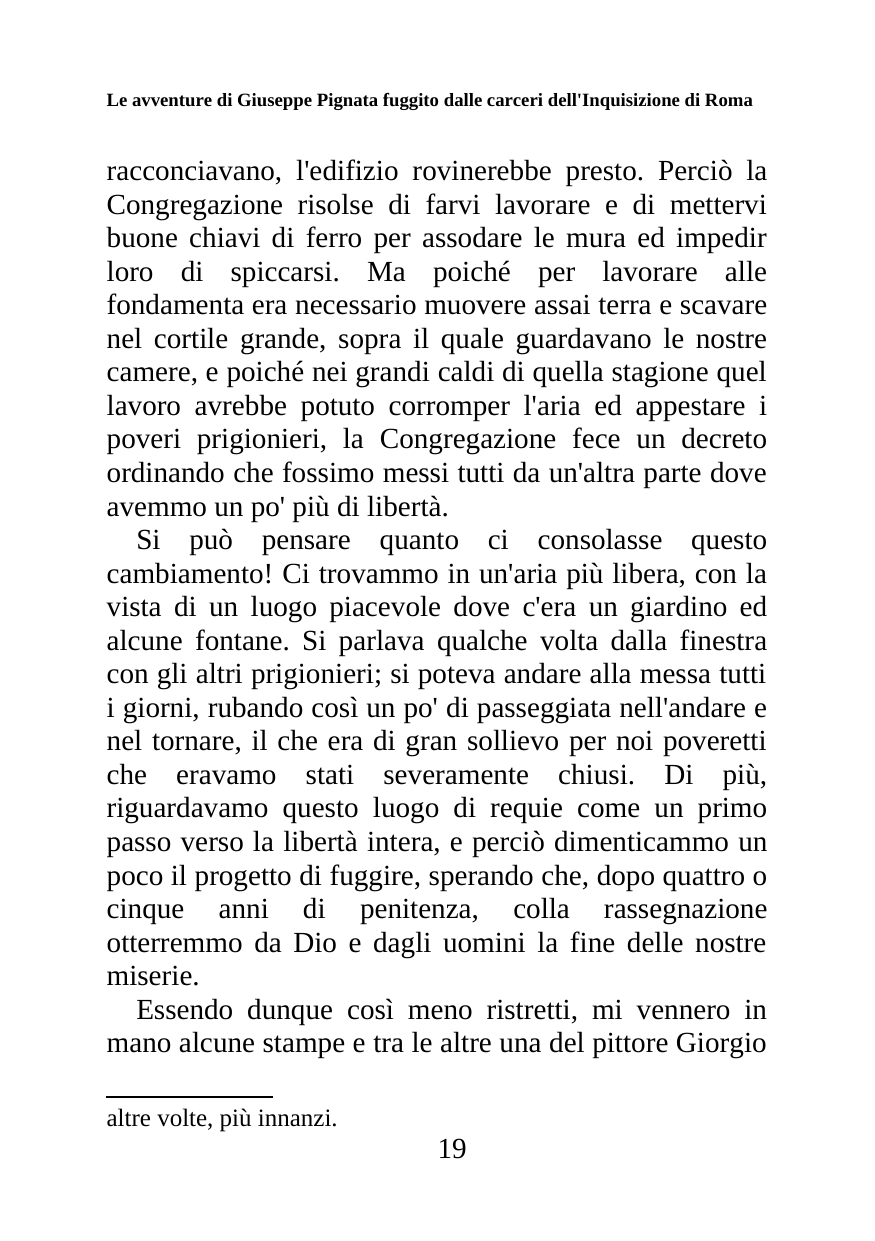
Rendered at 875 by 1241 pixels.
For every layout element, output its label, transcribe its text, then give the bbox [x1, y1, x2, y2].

text Il piede è press'a poco la terza parte del metro. Qui non sapendosi di che piede si parli (ce ne sono tanti!) non si può dare la misura precisa in millimetri. E valga questa avvertenza per altre volte, più innanzi. [106, 1103, 768, 1132]
text Si può pensare quanto ci consolasse questo cambiamento! Ci trovammo in un'aria più libera, con la vista di un luogo piacevole dove c'era un giardino ed alcune fontane. Si parlava qualche volta dalla finestra con gli altri prigionieri; si poteva andare alla messa tutti i giorni, rubando così un po' di passeggiata nell'andare e nel tornare, il che era di gran sollievo per noi poveretti che eravamo stati severamente chiusi. Di più, riguardavamo questo luogo di requie come un primo passo verso la libertà intera, e perciò dimenticammo un poco il progetto di fuggire, sperando che, dopo quattro o cinque anni di penitenza, colla rassegnazione otterremmo da Dio e dagli uomini la fine delle nostre miserie. [106, 522, 768, 992]
text Essendo dunque così meno ristretti, mi vennero in mano alcune stampe e tra le altre una del pittore Giorgio [106, 992, 768, 1059]
text racconciavano, l'edifizio rovinerebbe presto. Perciò la Congregazione risolse di farvi lavorare e di mettervi buone chiavi di ferro per assodare le mura ed impedir loro di spiccarsi. Ma poiché per lavorare alle fondamenta era necessario muovere assai terra e scavare nel cortile grande, sopra il quale guardavano le nostre camere, e poiché nei grandi caldi di quella stagione quel lavoro avrebbe potuto corromper l'aria ed appestare i poveri prigionieri, la Congregazione fece un decreto ordinando che fossimo messi tutti da un'altra parte dove avemmo un po' più di libertà. [106, 153, 768, 522]
